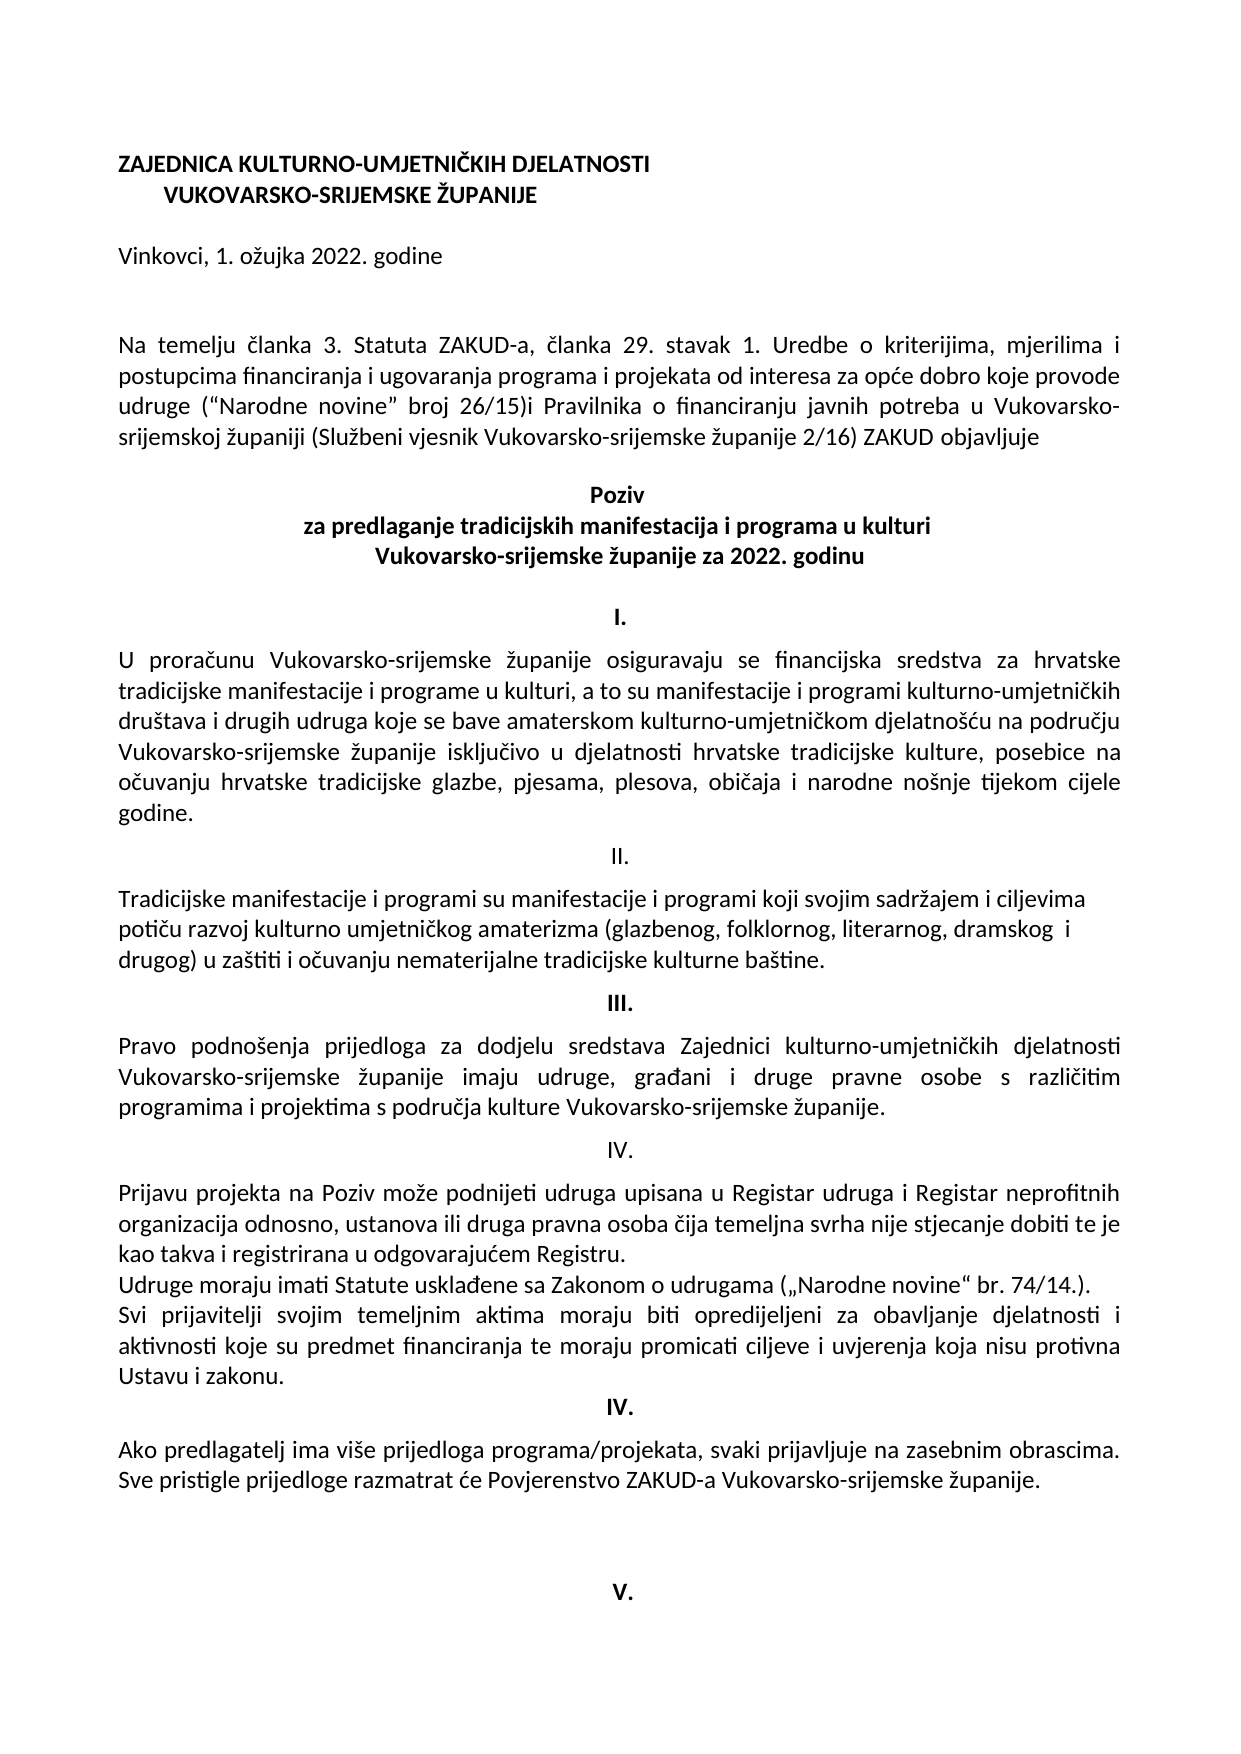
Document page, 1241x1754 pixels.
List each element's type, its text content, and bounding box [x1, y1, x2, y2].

text za predlaganje tradicijskih manifestacija i programa u kulturi [118, 510, 1122, 540]
text Ako predlagatelj ima više prijedloga programa/projekata, svaki prijavljuje na zasebnim obrascima. Sve pristigle prijedloge razmatrat će Povjerenstvo ZAKUD-a Vukovarsko-srijemske županije. [118, 1434, 1122, 1495]
text IV. [118, 1391, 1122, 1421]
text U proračunu Vukovarsko-srijemske županije osiguravaju se financijska sredstva za hrvatske tradicijske manifestacije i programe u kulturi, a to su manifestacije i programi kulturno-umjetničkih društava i drugih udruga koje se bave amaterskom kulturno-umjetničkom djelatnošću na području Vukovarsko-srijemske županije isključivo u djelatnosti hrvatske tradicijske kulture, posebice na očuvanju hrvatske tradicijske glazbe, pjesama, plesova, običaja i narodne nošnje tijekom cijele godine. [118, 644, 1122, 828]
text Prijavu projekta na Poziv može podnijeti udruga upisana u Registar udruga i Registar neprofitnih organizacija odnosno, ustanova ili druga pravna osoba čija temeljna svrha nije stjecanje dobiti te je kao takva i registrirana u odgovarajućem Registru. [118, 1177, 1122, 1269]
text Pravo podnošenja prijedloga za dodjelu sredstava Zajednici kulturno-umjetničkih djelatnosti Vukovarsko-srijemske županije imaju udruge, građani i druge pravne osobe s različitim programima i projektima s područja kulture Vukovarsko-srijemske županije. [118, 1030, 1122, 1122]
text VUKOVARSKO-SRIJEMSKE ŽUPANIJE [118, 179, 1122, 210]
text IV. [118, 1134, 1122, 1165]
text ZAJEDNICA KULTURNO-UMJETNIČKIH DJELATNOSTI [118, 149, 1122, 179]
text Vukovarsko-srijemske županije za 2022. godinu [118, 540, 1122, 571]
text Tradicijske manifestacije i programi su manifestacije i programi koji svojim sadržajem i ciljevima potiču razvoj kulturno umjetničkog amaterizma (glazbenog, folklornog, literarnog, dramskog i drugog) u zaštiti i očuvanju nematerijalne tradicijske kulturne baštine. [118, 883, 1122, 975]
text II. [118, 840, 1122, 871]
text Poziv [118, 479, 1122, 510]
text Svi prijavitelji svojim temeljnim aktima moraju biti opredijeljeni za obavljanje djelatnosti i aktivnosti koje su predmet financiranja te moraju promicati ciljeve i uvjerenja koja nisu protivna Ustavu i zakonu. [118, 1299, 1122, 1391]
text III. [118, 987, 1122, 1018]
text V. [118, 1576, 1122, 1607]
text Na temelju članka 3. Statuta ZAKUD-a, članka 29. stavak 1. Uredbe o kriterijima, mjerilima i postupcima financiranja i ugovaranja programa i projekata od interesa za opće dobro koje provode udruge (“Narodne novine” broj 26/15)i Pravilnika o financiranju javnih potreba u Vukovarsko-srijemskoj županiji (Službeni vjesnik Vukovarsko-srijemske županije 2/16) ZAKUD objavljuje [118, 329, 1122, 451]
text I. [118, 601, 1122, 632]
text Udruge moraju imati Statute usklađene sa Zakonom o udrugama („Narodne novine“ br. 74/14.). [118, 1269, 1122, 1299]
text Vinkovci, 1. ožujka 2022. godine [118, 240, 1122, 271]
